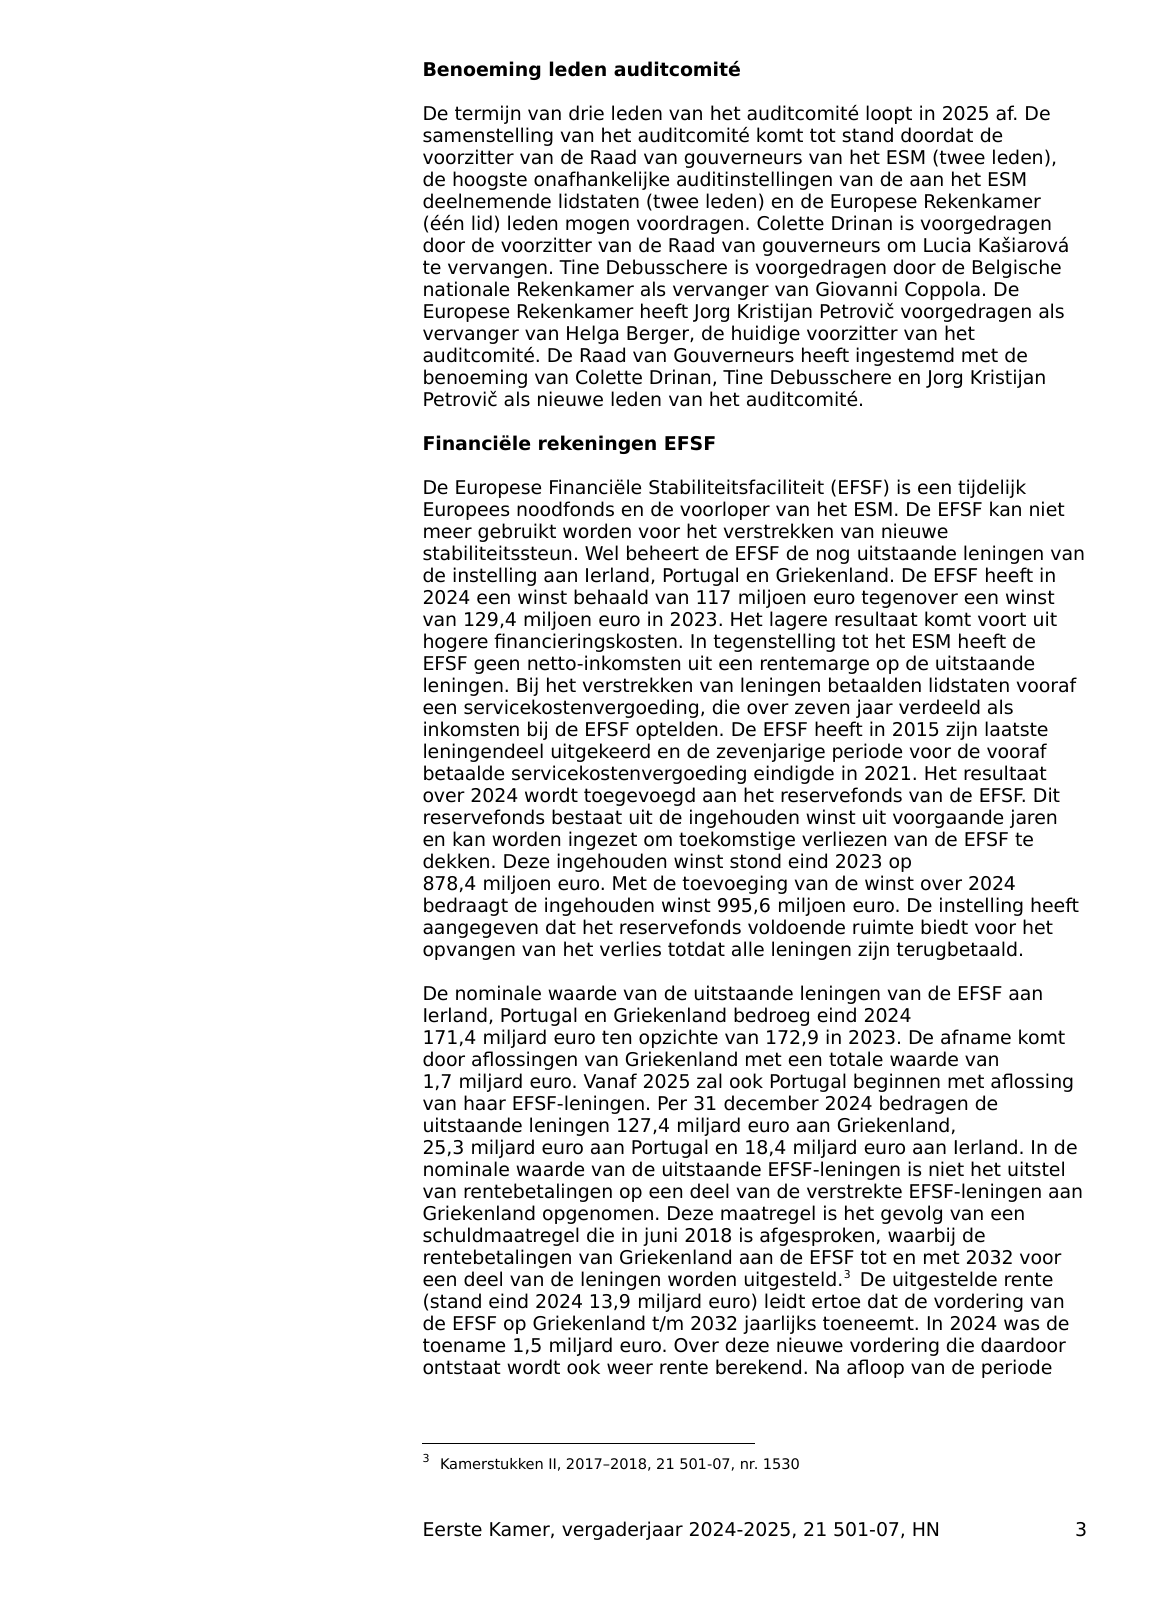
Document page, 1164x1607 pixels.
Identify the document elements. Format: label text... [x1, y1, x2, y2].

subtitle Financiële rekeningen EFSF [422, 433, 1087, 455]
text De Europese Financiële Stabiliteitsfaciliteit (EFSF) is een tijdelijk Europees noodfonds en de voorloper van het ESM. De EFSF kan niet meer gebruikt worden voor het verstrekken van nieuwe stabiliteitssteun. Wel beheert de EFSF de nog uitstaande leningen van de instelling aan Ierland, Portugal en Griekenland. De EFSF heeft in 2024 een winst behaald van 117 miljoen euro tegenover een winst van 129,4 miljoen euro in 2023. Het lagere resultaat komt voort uit hogere financieringskosten. In tegenstelling tot het ESM heeft de EFSF geen netto-inkomsten uit een rentemarge op de uitstaande leningen. Bij het verstrekken van leningen betaalden lidstaten vooraf een servicekostenvergoeding, die over zeven jaar verdeeld als inkomsten bij de EFSF optelden. De EFSF heeft in 2015 zijn laatste leningendeel uitgekeerd en de zevenjarige periode voor de vooraf betaalde servicekostenvergoeding eindigde in 2021. Het resultaat over 2024 wordt toegevoegd aan het reservefonds van de EFSF. Dit reservefonds bestaat uit de ingehouden winst uit voorgaande jaren en kan worden ingezet om toekomstige verliezen van de EFSF te dekken. Deze ingehouden winst stond eind 2023 op 878,4 miljoen euro. Met de toevoeging van de winst over 2024 bedraagt de ingehouden winst 995,6 miljoen euro. De instelling heeft aangegeven dat het reservefonds voldoende ruimte biedt voor het opvangen van het verlies totdat alle leningen zijn terugbetaald. [422, 477, 1087, 961]
text De termijn van drie leden van het auditcomité loopt in 2025 af. De samenstelling van het auditcomité komt tot stand doordat de voorzitter van de Raad van gouverneurs van het ESM (twee leden), de hoogste onafhankelijke auditinstellingen van de aan het ESM deelnemende lidstaten (twee leden) en de Europese Rekenkamer (één lid) leden mogen voordragen. Colette Drinan is voorgedragen door de voorzitter van de Raad van gouverneurs om Lucia Kašiarová te vervangen. Tine Debusschere is voorgedragen door de Belgische nationale Rekenkamer als vervanger van Giovanni Coppola. De Europese Rekenkamer heeft Jorg Kristijan Petrovič voorgedragen als vervanger van Helga Berger, de huidige voorzitter van het auditcomité. De Raad van Gouverneurs heeft ingestemd met de benoeming van Colette Drinan, Tine Debusschere en Jorg Kristijan Petrovič als nieuwe leden van het auditcomité. [422, 103, 1087, 411]
subtitle Benoeming leden auditcomité [422, 59, 1087, 81]
text Kamerstukken II, 2017–2018, 21 501-07, nr. 1530 [422, 1452, 1087, 1474]
text De nominale waarde van de uitstaande leningen van de EFSF aan Ierland, Portugal en Griekenland bedroeg eind 2024 171,4 miljard euro ten opzichte van 172,9 in 2023. De afname komt door aflossingen van Griekenland met een totale waarde van 1,7 miljard euro. Vanaf 2025 zal ook Portugal beginnen met aflossing van haar EFSF-leningen. Per 31 december 2024 bedragen de uitstaande leningen 127,4 miljard euro aan Griekenland, 25,3 miljard euro aan Portugal en 18,4 miljard euro aan Ierland. In de nominale waarde van de uitstaande EFSF-leningen is niet het uitstel van rentebetalingen op een deel van de verstrekte EFSF-leningen aan Griekenland opgenomen. Deze maatregel is het gevolg van een schuldmaatregel die in juni 2018 is afgesproken, waarbij de rentebetalingen van Griekenland aan de EFSF tot en met 2032 voor een deel van de leningen worden uitgesteld. De uitgestelde rente (stand eind 2024 13,9 miljard euro) leidt ertoe dat de vordering van de EFSF op Griekenland t/m 2032 jaarlijks toeneemt. In 2024 was de toename 1,5 miljard euro. Over deze nieuwe vordering die daardoor ontstaat wordt ook weer rente berekend. Na afloop van de periode [422, 983, 1087, 1379]
